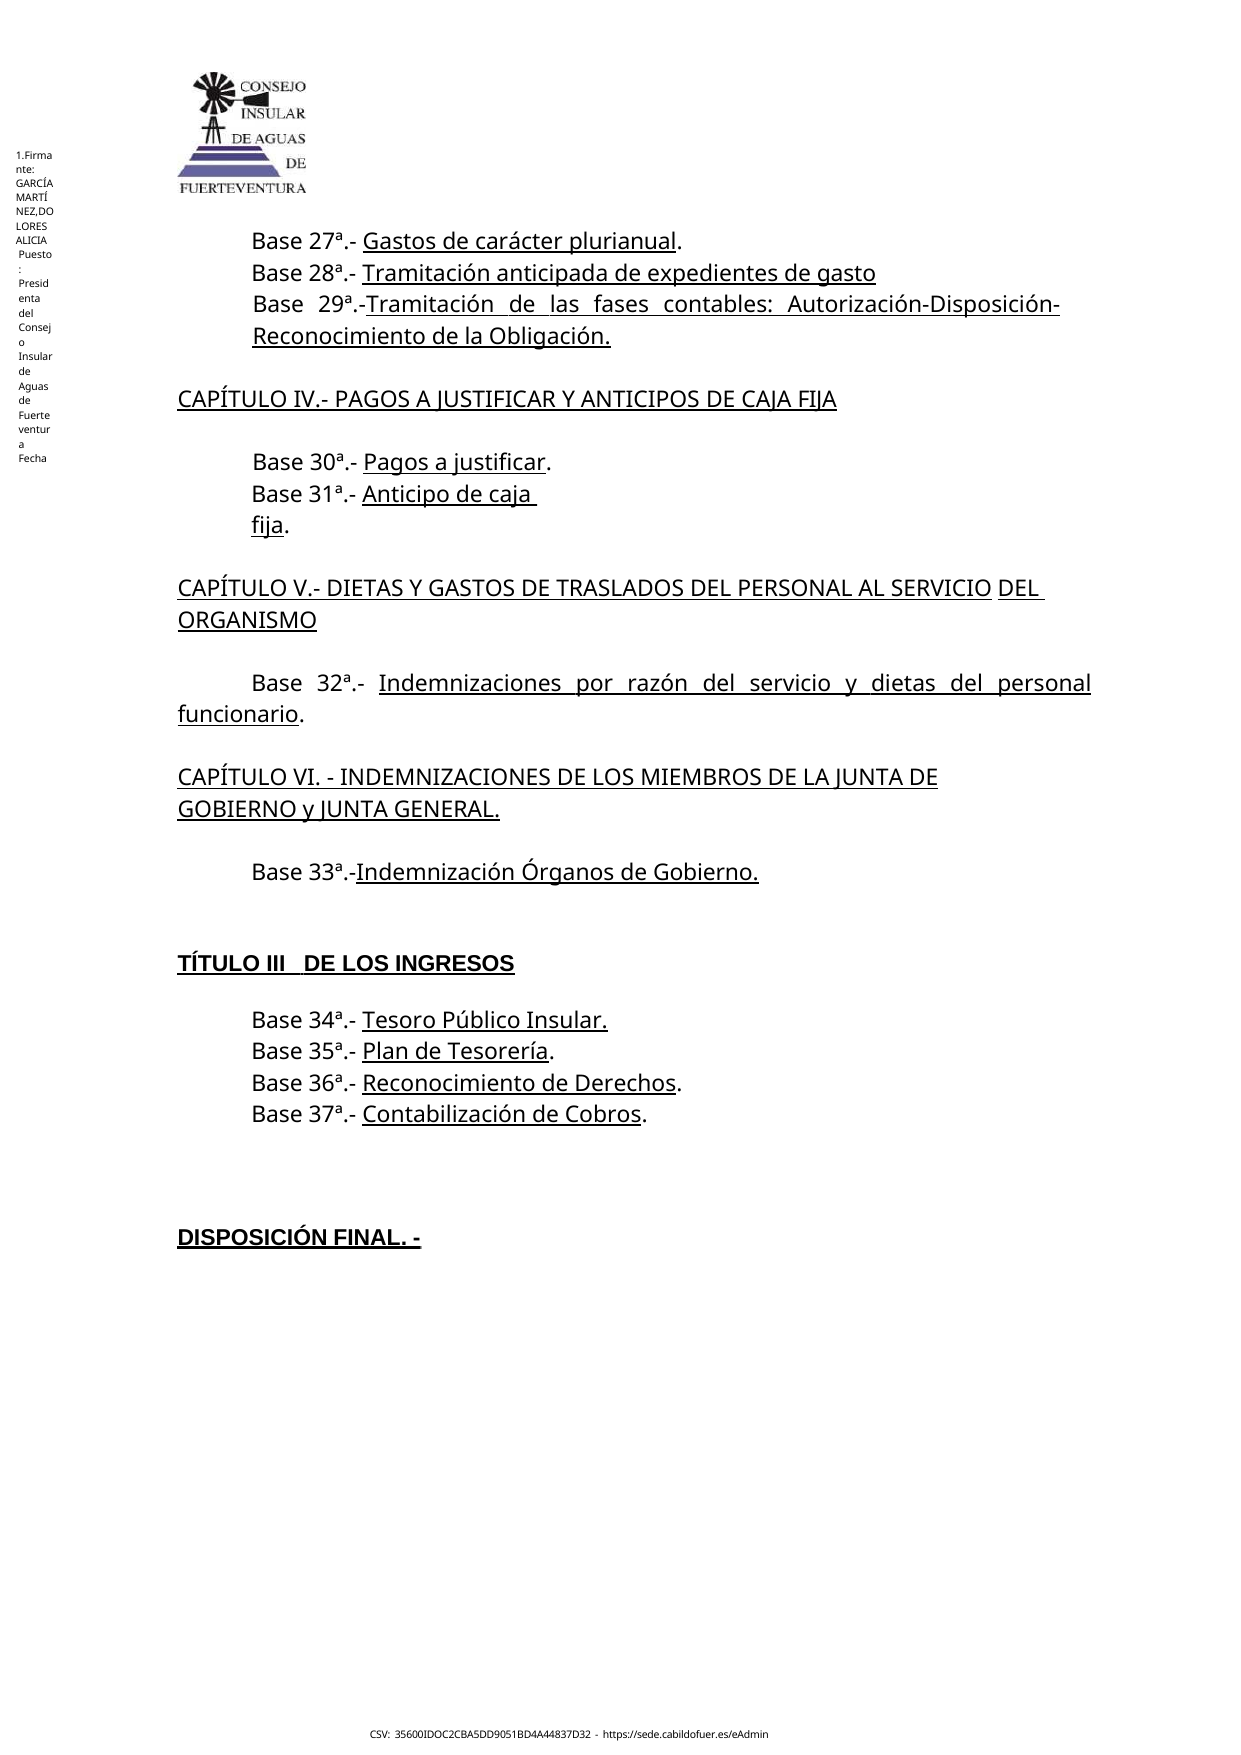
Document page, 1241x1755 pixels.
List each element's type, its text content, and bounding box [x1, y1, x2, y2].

subtitle TÍTULO III DE LOS INGRESOS [177, 950, 1137, 977]
text Base 27ª.- Gastos de carácter plurianual. [251, 225, 1137, 256]
text Base 32ª.- Indemnizaciones por razón del servicio y dietas del personal funcionario. [177, 667, 1137, 729]
text CAPÍTULO V.- DIETAS Y GASTOS DE TRASLADOS DEL PERSONAL AL SERVICIO DEL ORGANISMO [177, 572, 1063, 635]
text CAPÍTULO IV.- PAGOS A JUSTIFICAR Y ANTICIPOS DE CAJA FIJA [177, 383, 1137, 414]
text Base 36ª.- Reconocimiento de Derechos. Base 37ª.- Contabilización de Cobros. [251, 1067, 718, 1129]
text 1.Firmante: GARCÍA MARTÍNEZ,DOLORES ALICIA [16, 148, 54, 247]
text CAPÍTULO VI. - INDEMNIZACIONES DE LOS MIEMBROS DE LA JUNTA DE GOBIERNO y JUNTA GENERAL. [177, 761, 1063, 824]
text Base 30ª.- Pagos a justificar. Base 31ª.- Anticipo de caja fija. [251, 446, 573, 540]
text Base 34ª.- Tesoro Público Insular. Base 35ª.- Plan de Tesorería. [251, 1003, 627, 1066]
text Puesto: Presidenta del Consejo Insular de Aguas de Fuerteventura Fecha Firma: 09/12/2025 09:44:58 [18, 248, 54, 462]
text Base 33ª.-Indemnización Órganos de Gobierno. [251, 856, 1137, 887]
text Base 28ª.- Tramitación anticipada de expedientes de gasto [251, 257, 1137, 288]
text Base 29ª.-Tramitación de las fases contables: Autorización-Disposición- Reconocimiento de la Obligación. [252, 288, 1137, 351]
text DISPOSICIÓN FINAL. - [177, 1224, 1137, 1250]
